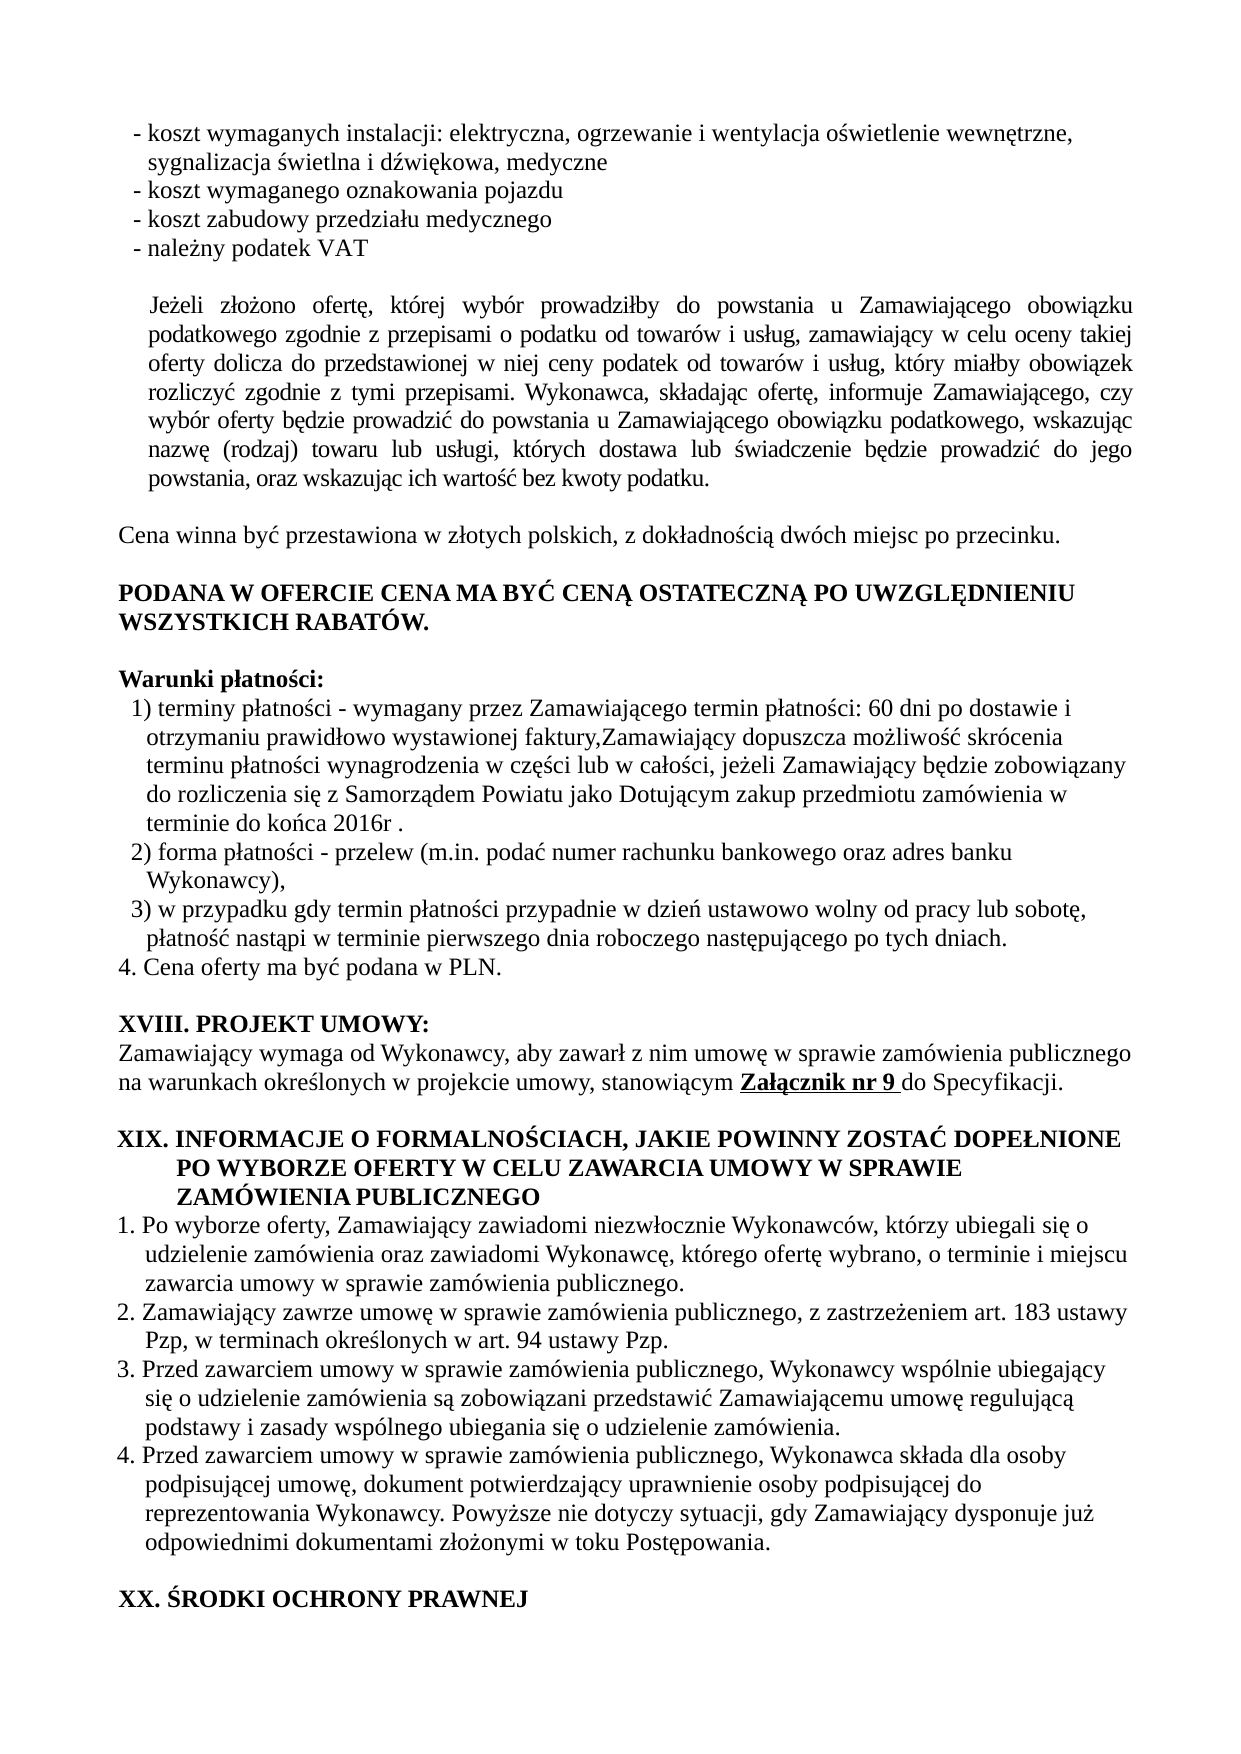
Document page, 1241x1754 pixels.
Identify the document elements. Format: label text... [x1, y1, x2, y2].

text - koszt zabudowy przedziału medycznego [133, 204, 1134, 233]
text - koszt wymaganych instalacji: elektryczna, ogrzewanie i wentylacja oświetlenie wewnętrzne, sygnalizacja świetlna i dźwiękowa, medyczne [133, 118, 1134, 176]
text XVIII. PROJEKT UMOWY: [118, 1009, 1134, 1038]
text 1. Po wyborze oferty, Zamawiający zawiadomi niezwłocznie Wykonawców, którzy ubiegali się o udzielenie zamówienia oraz zawiadomi Wykonawcę, którego ofertę wybrano, o terminie i miejscu zawarcia umowy w sprawie zamówienia publicznego. [117, 1211, 1134, 1297]
text 3. Przed zawarciem umowy w sprawie zamówienia publicznego, Wykonawcy wspólnie ubiegający się o udzielenie zamówienia są zobowiązani przedstawić Zamawiającemu umowę regulującą podstawy i zasady wspólnego ubiegania się o udzielenie zamówienia. [117, 1354, 1134, 1441]
text Warunki płatności: [118, 664, 1134, 693]
text - koszt wymaganego oznakowania pojazdu [133, 176, 1134, 204]
text 2) forma płatności - przelew (m.in. podać numer rachunku bankowego oraz adres banku Wykonawcy), [131, 837, 1134, 894]
text na warunkach określonych w projekcie umowy, stanowiącym Załącznik nr 9 do Specyfikacji. [118, 1067, 1134, 1096]
text - należny podatek VAT [133, 233, 1134, 262]
text Cena winna być przestawiona w złotych polskich, z dokładnością dwóch miejsc po przecinku. [118, 521, 1134, 549]
text XX. ŚRODKI OCHRONY PRAWNEJ [118, 1584, 1134, 1613]
text 2. Zamawiający zawrze umowę w sprawie zamówienia publicznego, z zastrzeżeniem art. 183 ustawy Pzp, w terminach określonych w art. 94 ustawy Pzp. [117, 1297, 1134, 1354]
text Jeżeli złożono ofertę, której wybór prowadziłby do powstania u Zamawiającego obowiązku podatkowego zgodnie z przepisami o podatku od towarów i usług, zamawiający w celu oceny takiej oferty dolicza do przedstawionej w niej ceny podatek od towarów i usług, który miałby obowiązek rozliczyć zgodnie z tymi przepisami. Wykonawca, składając ofertę, informuje Zamawiającego, czy wybór oferty będzie prowadzić do powstania u Zamawiającego obowiązku podatkowego, wskazując nazwę (rodzaj) towaru lub usługi, których dostawa lub świadczenie będzie prowadzić do jego powstania, oraz wskazując ich wartość bez kwoty podatku. [148, 291, 1134, 492]
text 4. Przed zawarciem umowy w sprawie zamówienia publicznego, Wykonawca składa dla osoby podpisującej umowę, dokument potwierdzający uprawnienie osoby podpisującej do reprezentowania Wykonawcy. Powyższe nie dotyczy sytuacji, gdy Zamawiający dysponuje już odpowiednimi dokumentami złożonymi w toku Postępowania. [117, 1441, 1134, 1556]
text XIX. INFORMACJE O FORMALNOŚCIACH, JAKIE POWINNY ZOSTAĆ DOPEŁNIONE PO WYBORZE OFERTY W CELU ZAWARCIA UMOWY W SPRAWIE ZAMÓWIENIA PUBLICZNEGO [117, 1124, 1134, 1211]
text 1) terminy płatności - wymagany przez Zamawiającego termin płatności: 60 dni po dostawie i otrzymaniu prawidłowo wystawionej faktury,Zamawiający dopuszcza możliwość skrócenia terminu płatności wynagrodzenia w części lub w całości, jeżeli Zamawiający będzie zobowiązany do rozliczenia się z Samorządem Powiatu jako Dotującym zakup przedmiotu zamówienia w terminie do końca 2016r . [131, 693, 1134, 837]
text 3) w przypadku gdy termin płatności przypadnie w dzień ustawowo wolny od pracy lub sobotę, płatność nastąpi w terminie pierwszego dnia roboczego następującego po tych dniach. [131, 894, 1134, 952]
text 4. Cena oferty ma być podana w PLN. [118, 952, 1134, 981]
text Zamawiający wymaga od Wykonawcy, aby zawarł z nim umowę w sprawie zamówienia publicznego [118, 1038, 1134, 1067]
text PODANA W OFERCIE CENA MA BYĆ CENĄ OSTATECZNĄ PO UWZGLĘDNIENIU WSZYSTKICH RABATÓW. [118, 578, 1134, 636]
